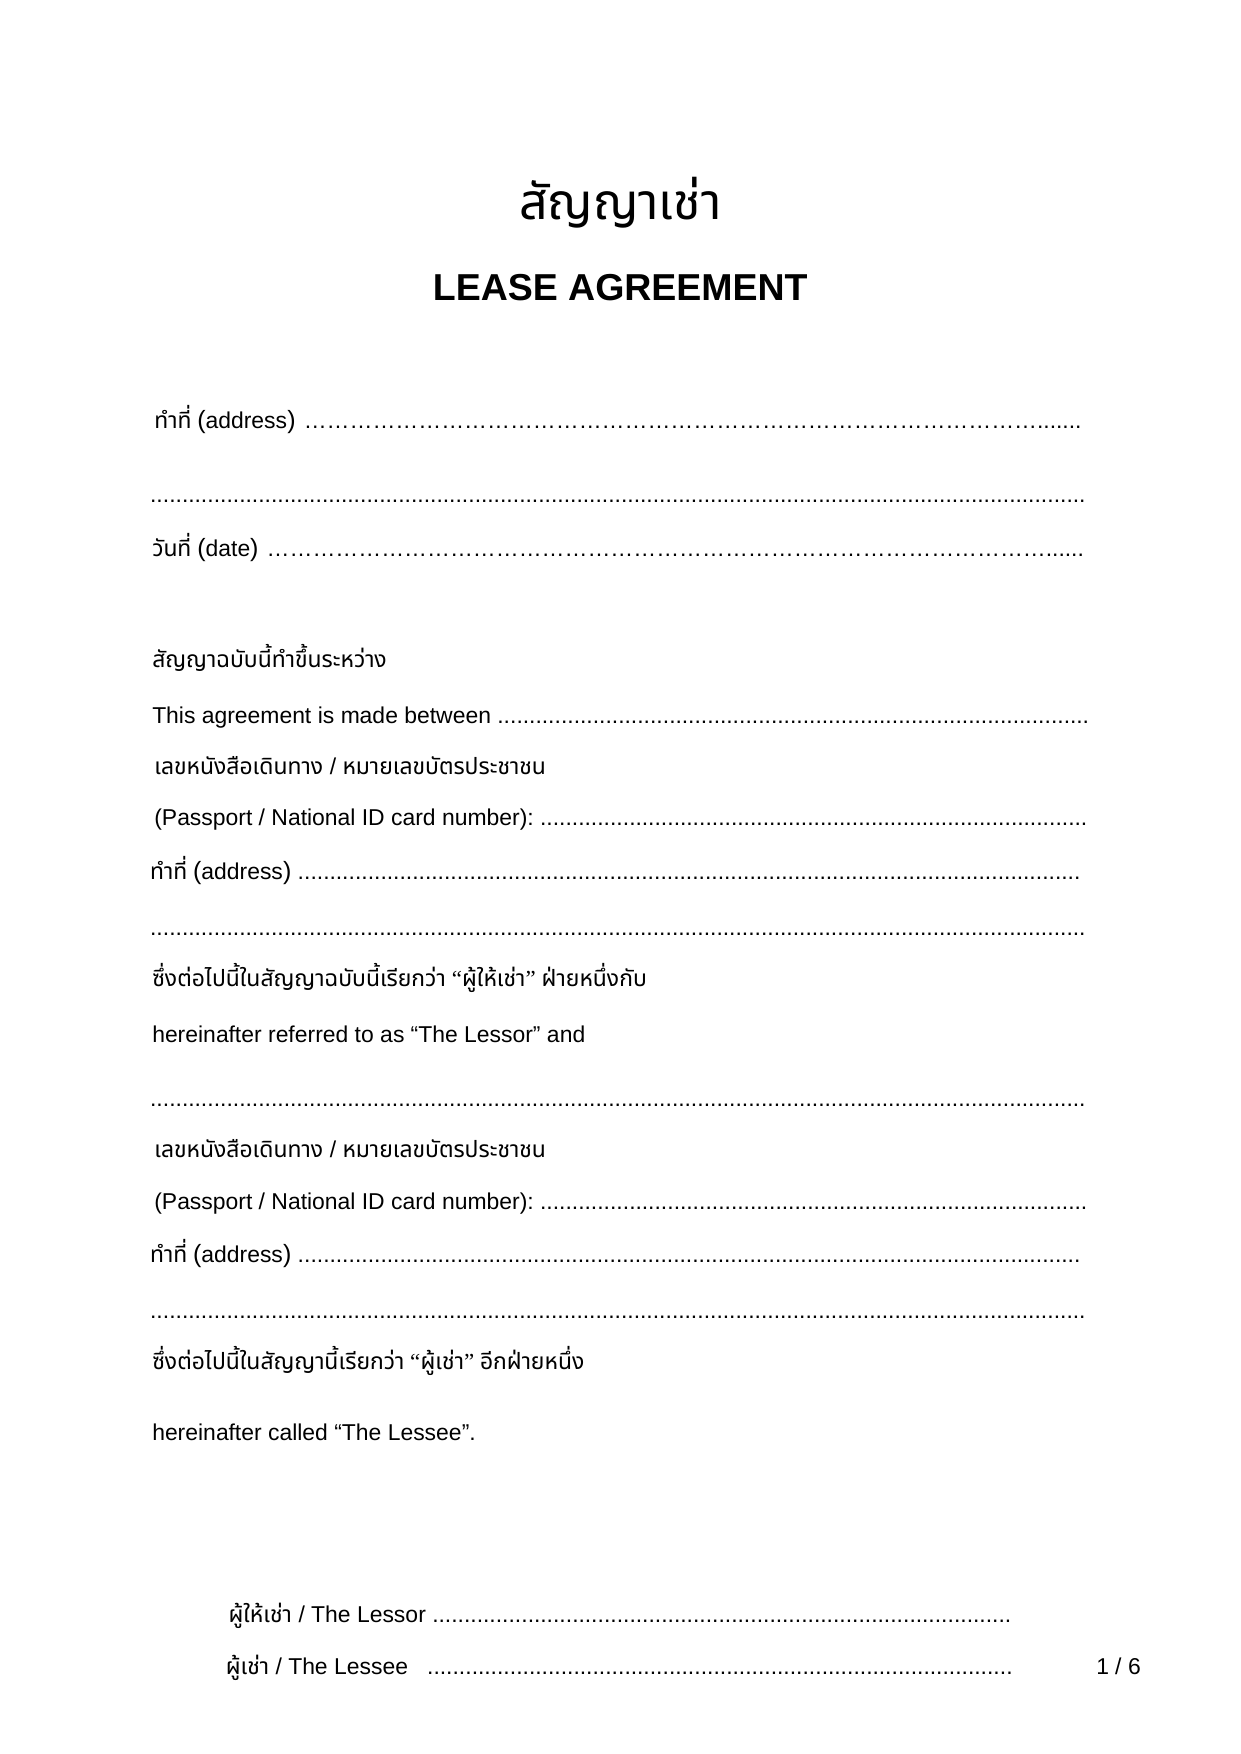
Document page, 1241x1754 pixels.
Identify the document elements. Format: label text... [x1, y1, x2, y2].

text วันที่ (date) …………………………………………………………………………………………...... [152, 533, 1090, 566]
text ................................................................................................................................................... [150, 913, 1090, 940]
text This agreement is made between ............................................................................................. [152, 702, 1090, 728]
text hereinafter referred to as “The Lessor” and [152, 1021, 1090, 1047]
text เลขหนังสือเดินทาง / หมายเลขบัตรประชาชน [154, 1136, 1090, 1163]
text ทำที่ (address) ........................................................................................................................... [150, 856, 1090, 888]
text ทำที่ (address) ........................................................................................................................... [150, 1239, 1090, 1272]
text (Passport / National ID card number): ...................................................................................... [154, 804, 1090, 831]
text ................................................................................................................................................... [150, 1085, 1090, 1111]
text ซึ่งต่อไปนี้ในสัญญานี้เรียกว่า “ผู้เช่า” อีกฝ่ายหนึ่ง [152, 1348, 1090, 1379]
text สัญญาฉบับนี้ทำขึ้นระหว่าง [152, 647, 1090, 677]
text ทำที่ (address) ……………………………………………………………………………………....... [154, 405, 1090, 438]
text สัญญาเช่า [150, 175, 1090, 240]
text (Passport / National ID card number): ...................................................................................... [154, 1188, 1090, 1214]
text ซึ่งต่อไปนี้ในสัญญาฉบับนี้เรียกว่า “ผู้ให้เช่า” ฝ่ายหนึ่งกับ [152, 965, 1090, 996]
text ................................................................................................................................................... [150, 1297, 1090, 1323]
text ................................................................................................................................................... [150, 481, 1090, 508]
text เลขหนังสือเดินทาง / หมายเลขบัตรประชาชน [154, 753, 1090, 779]
text hereinafter called “The Lessee”. [152, 1419, 1090, 1446]
text LEASE AGREEMENT [150, 265, 1090, 308]
